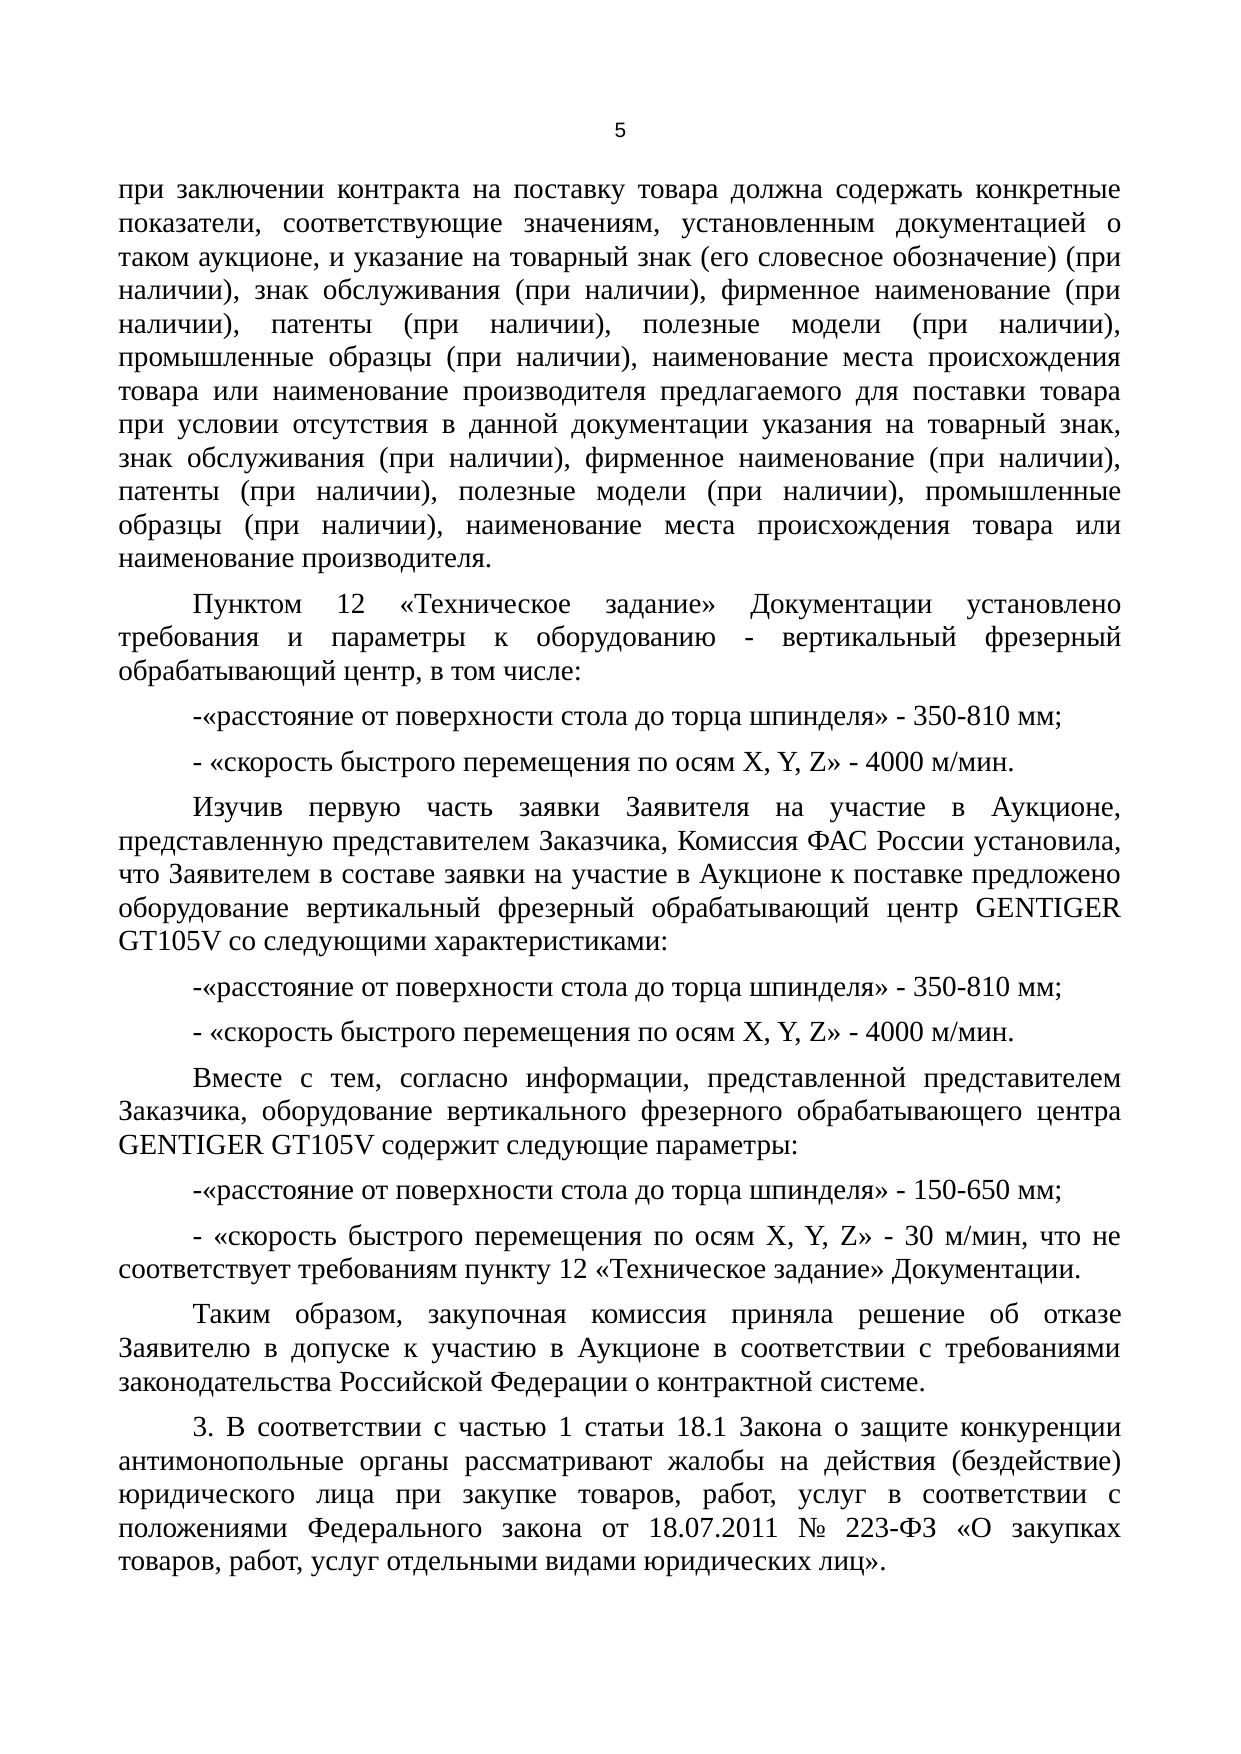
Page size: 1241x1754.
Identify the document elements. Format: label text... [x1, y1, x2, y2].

text -«расстояние от поверхности стола до торца шпинделя» - 350-810 мм; [118, 969, 1122, 1002]
text - «скорость быстрого перемещения по осям X, Y, Z» - 4000 м/мин. [118, 1014, 1122, 1048]
text - «скорость быстрого перемещения по осям X, Y, Z» - 30 м/мин, что не соответствует требованиям пункту 12 «Техническое задание» Документации. [118, 1218, 1122, 1285]
text 3. В соответствии с частью 1 статьи 18.1 Закона о защите конкуренции антимонопольные органы рассматривают жалобы на действия (бездействие) юридического лица при закупке товаров, работ, услуг в соответствии с положениями Федерального закона от 18.07.2011 № 223-ФЗ «О закупках товаров, работ, услуг отдельными видами юридических лиц». [118, 1409, 1122, 1577]
text -«расстояние от поверхности стола до торца шпинделя» - 350-810 мм; [118, 698, 1122, 732]
text - «скорость быстрого перемещения по осям X, Y, Z» - 4000 м/мин. [118, 744, 1122, 777]
text Изучив первую часть заявки Заявителя на участие в Аукционе, представленную представителем Заказчика, Комиссия ФАС России установила, что Заявителем в составе заявки на участие в Аукционе к поставке предложено оборудование вертикальный фрезерный обрабатывающий центр GENTIGER GT105V со следующими характеристиками: [118, 789, 1122, 957]
text Таким образом, закупочная комиссия приняла решение об отказе Заявителю в допуске к участию в Аукционе в соответствии с требованиями законодательства Российской Федерации о контрактной системе. [118, 1297, 1122, 1397]
text -«расстояние от поверхности стола до торца шпинделя» - 150-650 мм; [118, 1172, 1122, 1206]
text Вместе с тем, согласно информации, представленной представителем Заказчика, оборудование вертикального фрезерного обрабатывающего центра GENTIGER GT105V содержит следующие параметры: [118, 1060, 1122, 1160]
text Пунктом 12 «Техническое задание» Документации установлено требования и параметры к оборудованию - вертикальный фрезерный обрабатывающий центр, в том числе: [118, 586, 1122, 687]
text при заключении контракта на поставку товара должна содержать конкретные показатели, соответствующие значениям, установленным документацией о таком аукционе, и указание на товарный знак (его словесное обозначение) (при наличии), знак обслуживания (при наличии), фирменное наименование (при наличии), патенты (при наличии), полезные модели (при наличии), промышленные образцы (при наличии), наименование места происхождения товара или наименование производителя предлагаемого для поставки товара при условии отсутствия в данной документации указания на товарный знак, знак обслуживания (при наличии), фирменное наименование (при наличии), патенты (при наличии), полезные модели (при наличии), промышленные образцы (при наличии), наименование места происхождения товара или наименование производителя. [118, 172, 1122, 574]
